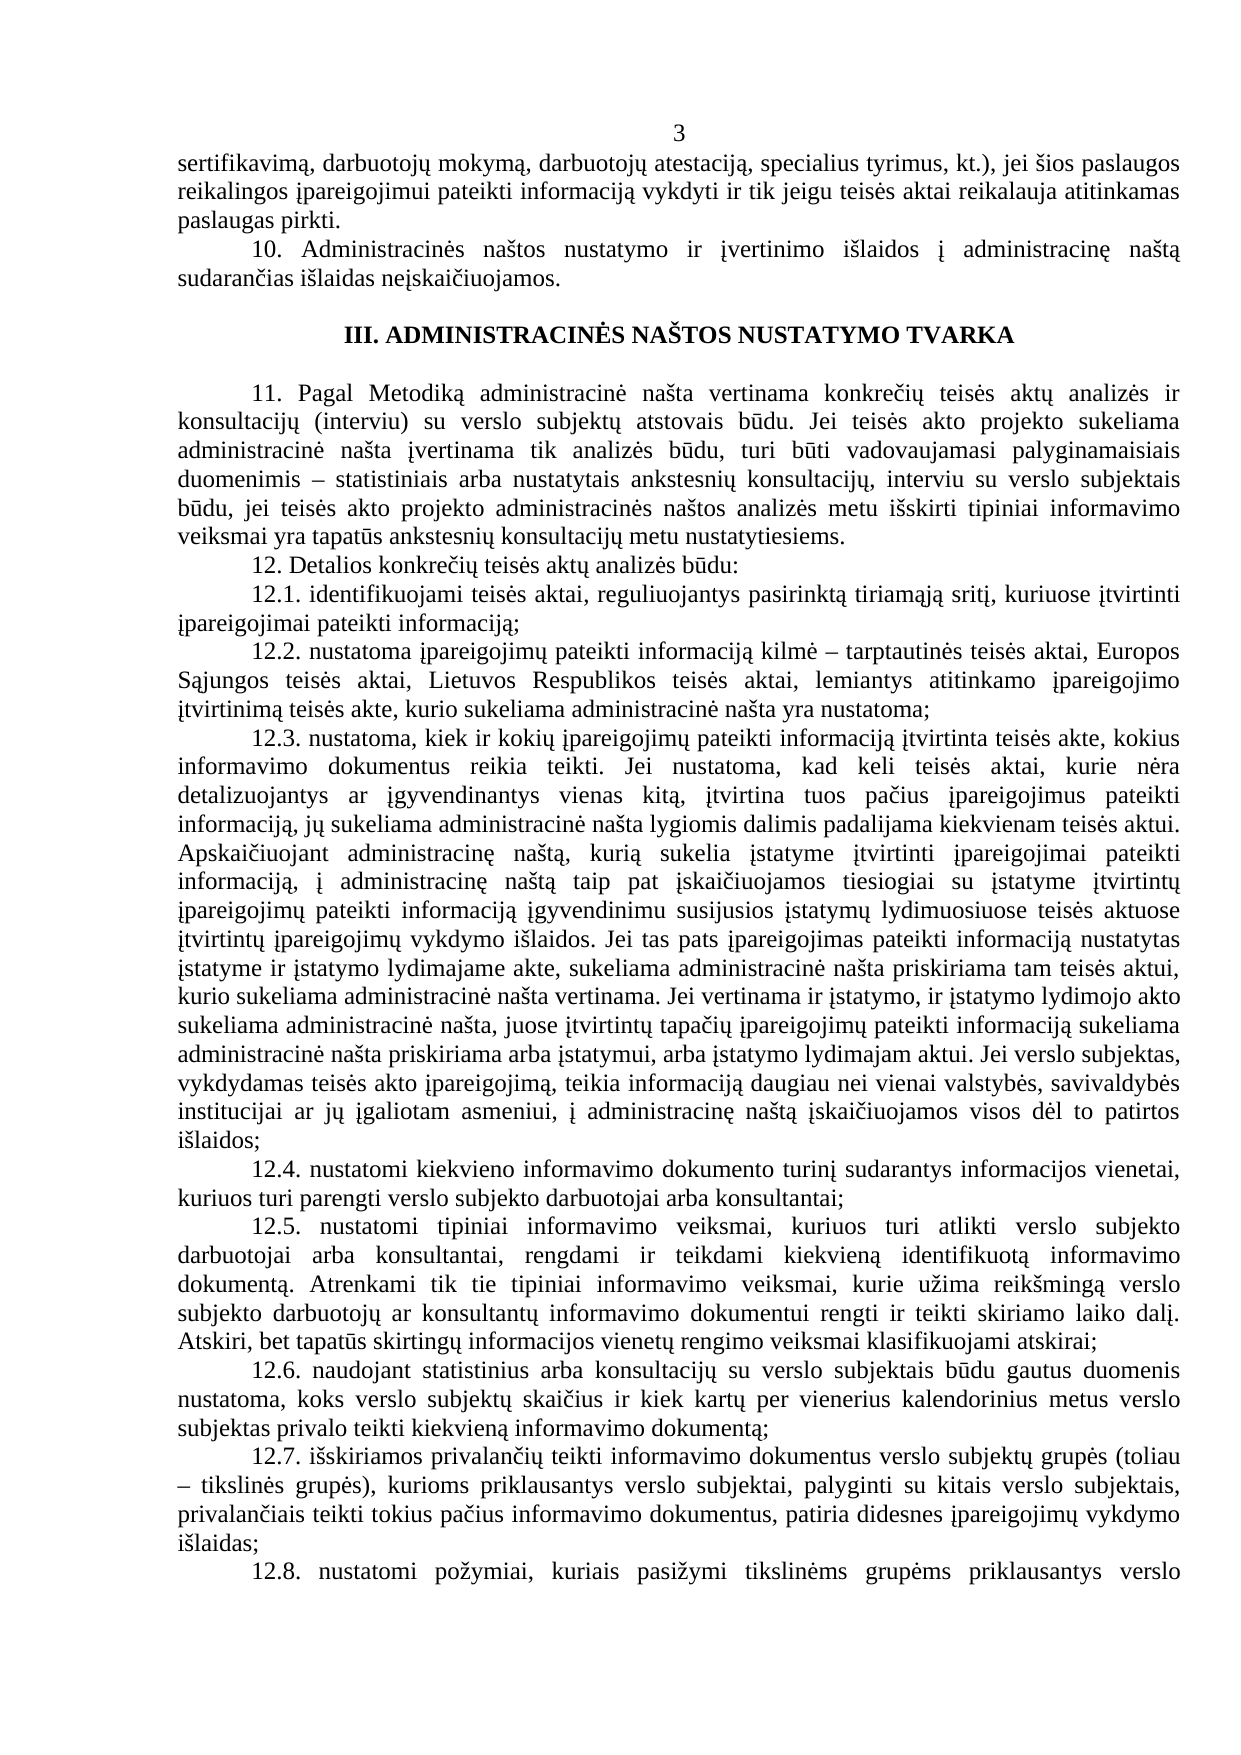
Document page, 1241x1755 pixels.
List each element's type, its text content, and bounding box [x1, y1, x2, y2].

text III. ADMINISTRACINĖS NAŠTOS NUSTATYMO TVARKA [177, 320, 1181, 349]
text 12.5. nustatomi tipiniai informavimo veiksmai, kuriuos turi atlikti verslo subjekto darbuotojai arba konsultantai, rengdami ir teikdami kiekvieną identifikuotą informavimo dokumentą. Atrenkami tik tie tipiniai informavimo veiksmai, kurie užima reikšmingą verslo subjekto darbuotojų ar konsultantų informavimo dokumentui rengti ir teikti skiriamo laiko dalį. Atskiri, bet tapatūs skirtingų informacijos vienetų rengimo veiksmai klasifikuojami atskirai; [177, 1211, 1181, 1355]
text 12.8. nustatomi požymiai, kuriais pasižymi tikslinėms grupėms priklausantys verslo [177, 1556, 1181, 1585]
text 11. Pagal Metodiką administracinė našta vertinama konkrečių teisės aktų analizės ir konsultacijų (interviu) su verslo subjektų atstovais būdu. Jei teisės akto projekto sukeliama administracinė našta įvertinama tik analizės būdu, turi būti vadovaujamasi palyginamaisiais duomenimis – statistiniais arba nustatytais ankstesnių konsultacijų, interviu su verslo subjektais būdu, jei teisės akto projekto administracinės naštos analizės metu išskirti tipiniai informavimo veiksmai yra tapatūs ankstesnių konsultacijų metu nustatytiesiems. [177, 378, 1181, 550]
text 12.6. naudojant statistinius arba konsultacijų su verslo subjektais būdu gautus duomenis nustatoma, koks verslo subjektų skaičius ir kiek kartų per vienerius kalendorinius metus verslo subjektas privalo teikti kiekvieną informavimo dokumentą; [177, 1355, 1181, 1441]
text 12.1. identifikuojami teisės aktai, reguliuojantys pasirinktą tiriamąją sritį, kuriuose įtvirtinti įpareigojimai pateikti informaciją; [177, 579, 1181, 636]
text 10. Administracinės naštos nustatymo ir įvertinimo išlaidos į administracinę naštą sudarančias išlaidas neįskaičiuojamos. [177, 234, 1181, 291]
text sertifikavimą, darbuotojų mokymą, darbuotojų atestaciją, specialius tyrimus, kt.), jei šios paslaugos reikalingos įpareigojimui pateikti informaciją vykdyti ir tik jeigu teisės aktai reikalauja atitinkamas paslaugas pirkti. [177, 148, 1181, 234]
text 12.4. nustatomi kiekvieno informavimo dokumento turinį sudarantys informacijos vienetai, kuriuos turi parengti verslo subjekto darbuotojai arba konsultantai; [177, 1154, 1181, 1211]
text 12.2. nustatoma įpareigojimų pateikti informaciją kilmė – tarptautinės teisės aktai, Europos Sąjungos teisės aktai, Lietuvos Respublikos teisės aktai, lemiantys atitinkamo įpareigojimo įtvirtinimą teisės akte, kurio sukeliama administracinė našta yra nustatoma; [177, 636, 1181, 723]
text 12.7. išskiriamos privalančių teikti informavimo dokumentus verslo subjektų grupės (toliau – tikslinės grupės), kurioms priklausantys verslo subjektai, palyginti su kitais verslo subjektais, privalančiais teikti tokius pačius informavimo dokumentus, patiria didesnes įpareigojimų vykdymo išlaidas; [177, 1441, 1181, 1556]
text 12.3. nustatoma, kiek ir kokių įpareigojimų pateikti informaciją įtvirtinta teisės akte, kokius informavimo dokumentus reikia teikti. Jei nustatoma, kad keli teisės aktai, kurie nėra detalizuojantys ar įgyvendinantys vienas kitą, įtvirtina tuos pačius įpareigojimus pateikti informaciją, jų sukeliama administracinė našta lygiomis dalimis padalijama kiekvienam teisės aktui. Apskaičiuojant administracinę naštą, kurią sukelia įstatyme įtvirtinti įpareigojimai pateikti informaciją, į administracinę naštą taip pat įskaičiuojamos tiesiogiai su įstatyme įtvirtintų įpareigojimų pateikti informaciją įgyvendinimu susijusios įstatymų lydimuosiuose teisės aktuose įtvirtintų įpareigojimų vykdymo išlaidos. Jei tas pats įpareigojimas pateikti informaciją nustatytas įstatyme ir įstatymo lydimajame akte, sukeliama administracinė našta priskiriama tam teisės aktui, kurio sukeliama administracinė našta vertinama. Jei vertinama ir įstatymo, ir įstatymo lydimojo akto sukeliama administracinė našta, juose įtvirtintų tapačių įpareigojimų pateikti informaciją sukeliama administracinė našta priskiriama arba įstatymui, arba įstatymo lydimajam aktui. Jei verslo subjektas, vykdydamas teisės akto įpareigojimą, teikia informaciją daugiau nei vienai valstybės, savivaldybės institucijai ar jų įgaliotam asmeniui, į administracinę naštą įskaičiuojamos visos dėl to patirtos išlaidos; [177, 723, 1181, 1154]
text 12. Detalios konkrečių teisės aktų analizės būdu: [177, 550, 1181, 579]
